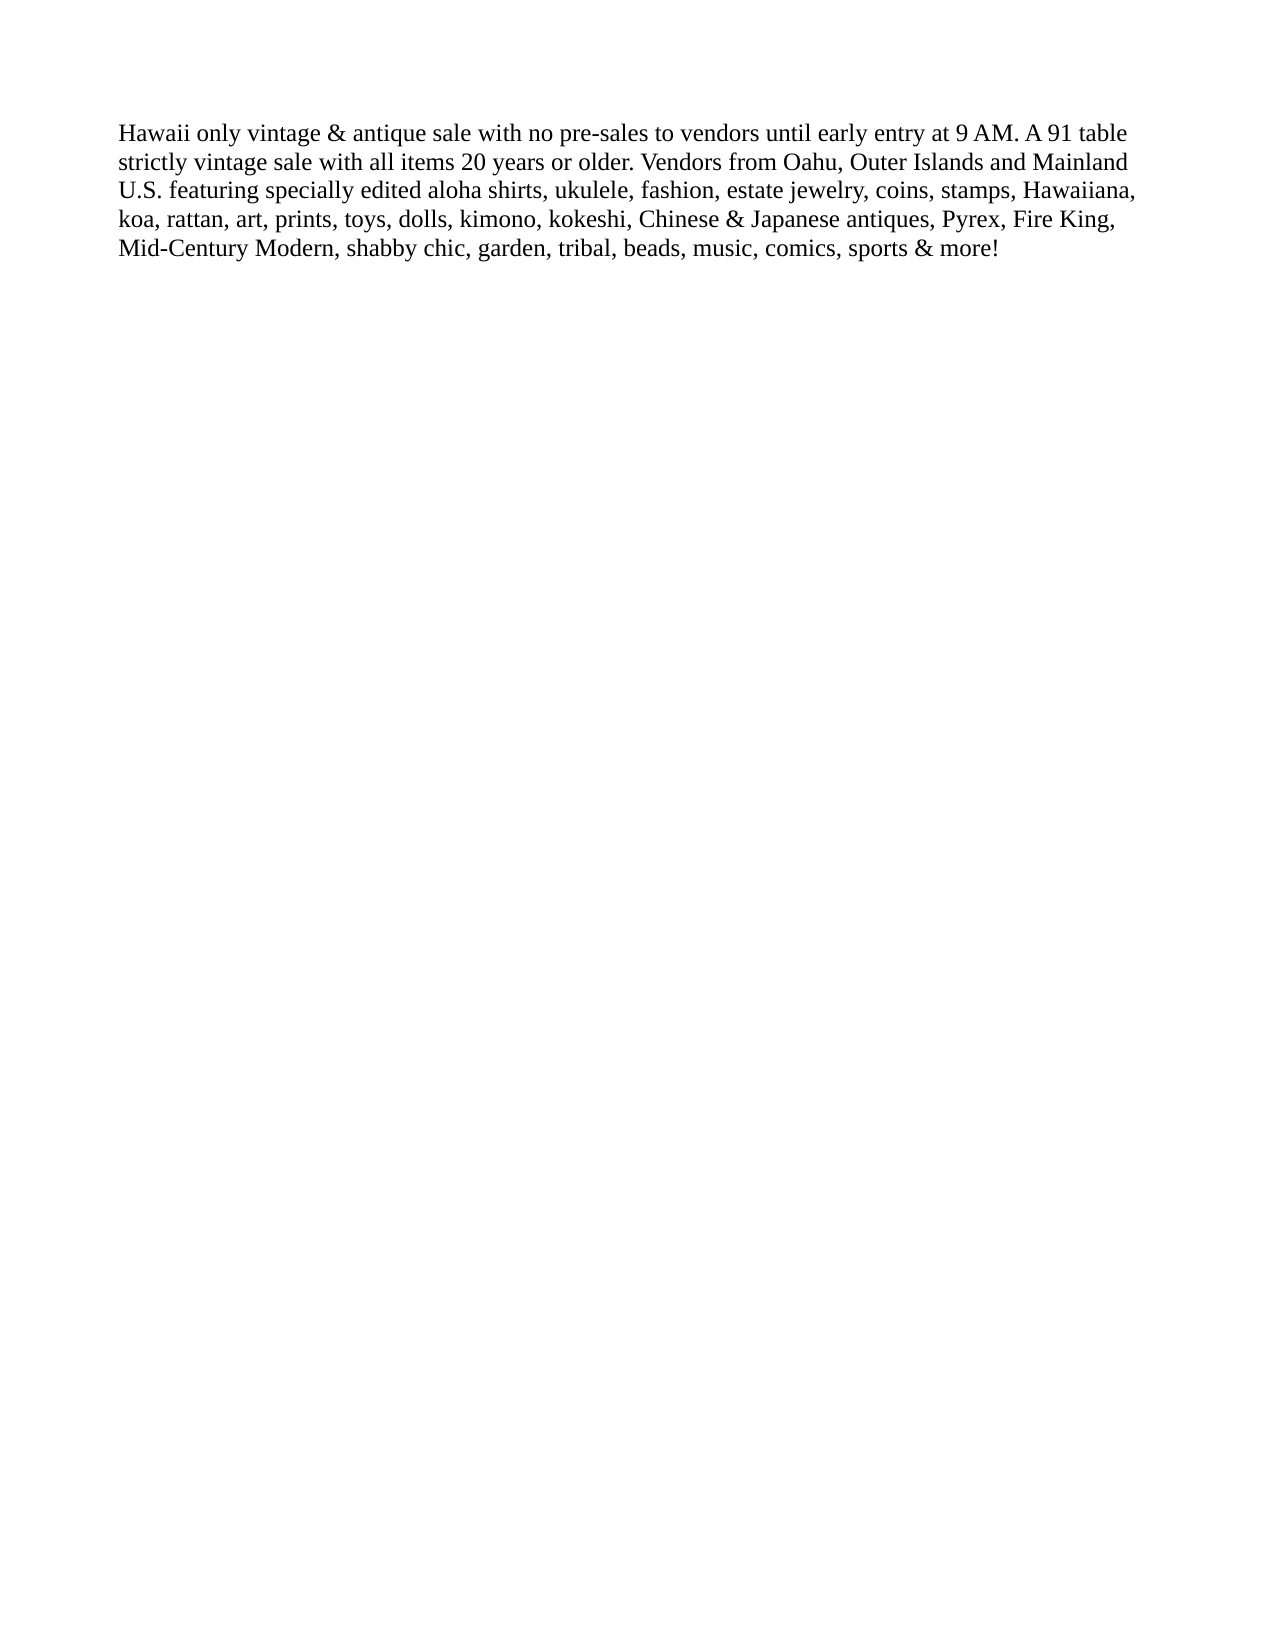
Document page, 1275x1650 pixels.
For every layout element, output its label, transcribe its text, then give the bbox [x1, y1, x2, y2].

text Hawaii only vintage & antique sale with no pre-sales to vendors until early entry at 9 AM. A 91 table strictly vintage sale with all items 20 years or older. Vendors from Oahu, Outer Islands and Mainland U.S. featuring specially edited aloha shirts, ukulele, fashion, estate jewelry, coins, stamps, Hawaiiana, koa, rattan, art, prints, toys, dolls, kimono, kokeshi, Chinese & Japanese antiques, Pyrex, Fire King, Mid-Century Modern, shabby chic, garden, tribal, beads, music, comics, sports & more! [118, 118, 1157, 262]
